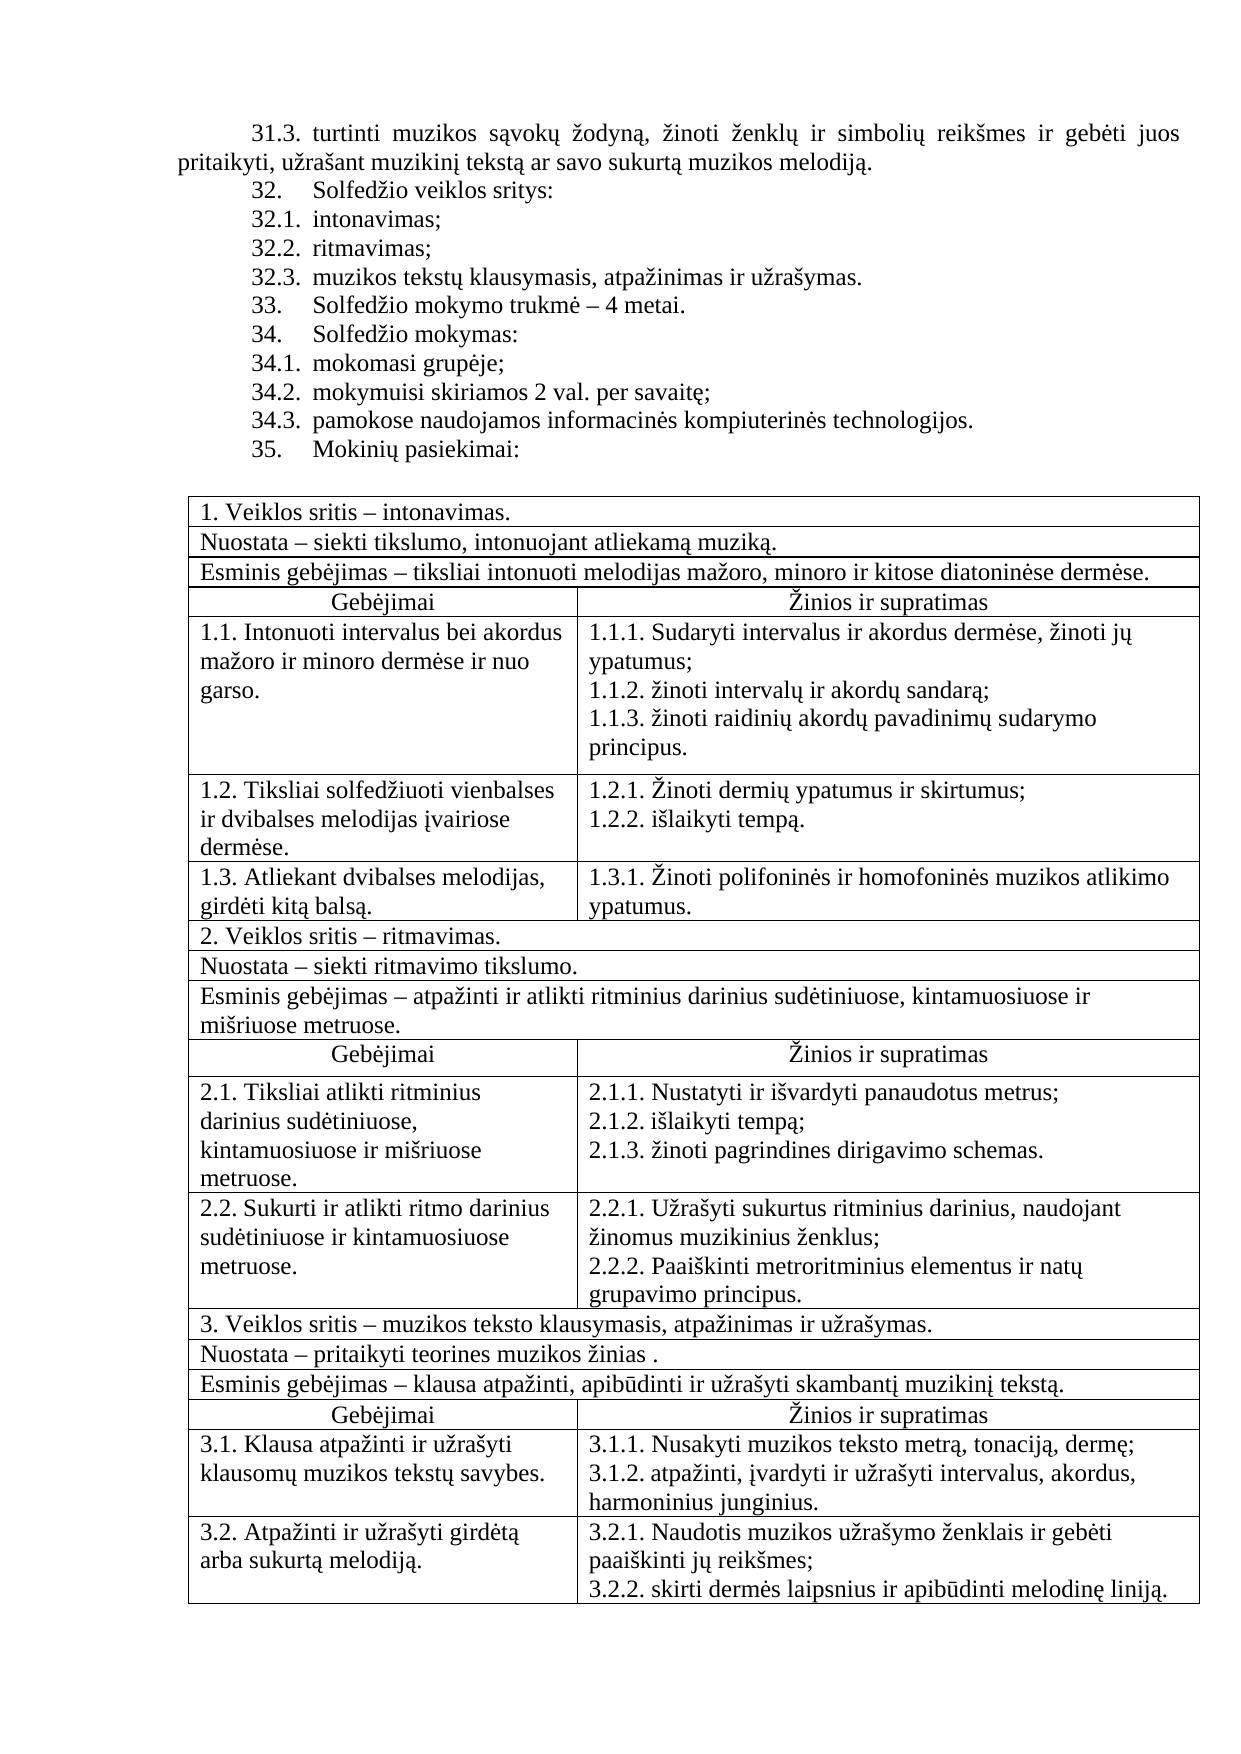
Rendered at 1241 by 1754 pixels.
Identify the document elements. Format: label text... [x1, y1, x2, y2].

text 34.2. mokymuisi skiriamos 2 val. per savaitę; [177, 377, 1181, 406]
table_cell Žinios ir supratimas [578, 1040, 1199, 1076]
table_cell Žinios ir supratimas [578, 588, 1199, 616]
text 34.3. pamokose naudojamos informacinės kompiuterinės technologijos. [177, 406, 1181, 434]
text 34.1. mokomasi grupėje; [177, 348, 1181, 377]
table_cell 2.1. Tiksliai atlikti ritminius darinius sudėtiniuose, kintamuosiuose ir mišriuose metruose. [189, 1077, 577, 1192]
table_cell 3.2. Atpažinti ir užrašyti girdėtą arba sukurtą melodiją. [189, 1517, 577, 1603]
table_cell Gebėjimai [189, 588, 577, 616]
table_cell 1.1. Intonuoti intervalus bei akordus mažoro ir minoro dermėse ir nuo garso. [189, 617, 577, 774]
table_cell 1.1.1. Sudaryti intervalus ir akordus dermėse, žinoti jų ypatumus; 1.1.2. žinoti intervalų ir akordų sandarą; 1.1.3. žinoti raidinių akordų pavadinimų sudarymo principus. [578, 617, 1199, 774]
table_cell Žinios ir supratimas [578, 1400, 1199, 1428]
text 31.3. turtinti muzikos sąvokų žodyną, žinoti ženklų ir simbolių reikšmes ir gebėti juos pritaikyti, užrašant muzikinį tekstą ar savo sukurtą muzikos melodiją. [177, 118, 1181, 176]
table_cell Nuostata – siekti tikslumo, intonuojant atliekamą muziką. [189, 527, 1199, 556]
table_cell 1.3. Atliekant dvibalses melodijas, girdėti kitą balsą. [189, 862, 577, 920]
table_cell 2.2. Sukurti ir atlikti ritmo darinius sudėtiniuose ir kintamuosiuose metruose. [189, 1193, 577, 1308]
table_cell 3. Veiklos sritis – muzikos teksto klausymasis, atpažinimas ir užrašymas. [189, 1309, 1199, 1338]
text 32.2. ritmavimas; [177, 233, 1181, 262]
table_cell 1.2. Tiksliai solfedžiuoti vienbalses ir dvibalses melodijas įvairiose dermėse. [189, 775, 577, 861]
table_header 1. Veiklos sritis – intonavimas. [189, 497, 1199, 526]
table_cell Gebėjimai [189, 1400, 577, 1428]
table_cell Gebėjimai [189, 1040, 577, 1076]
table_cell 2. Veiklos sritis – ritmavimas. [189, 921, 1199, 950]
text 34. Solfedžio mokymas: [177, 319, 1181, 348]
table_cell 2.2.1. Užrašyti sukurtus ritminius darinius, naudojant žinomus muzikinius ženklus; 2.2.2. Paaiškinti metroritminius elementus ir natų grupavimo principus. [578, 1193, 1199, 1308]
text 32. Solfedžio veiklos sritys: [177, 176, 1181, 204]
table_cell 3.1. Klausa atpažinti ir užrašyti klausomų muzikos tekstų savybes. [189, 1430, 577, 1516]
text 32.1. intonavimas; [177, 204, 1181, 233]
text 35. Mokinių pasiekimai: [177, 434, 1181, 463]
table_cell 3.1.1. Nusakyti muzikos teksto metrą, tonaciją, dermę; 3.1.2. atpažinti, įvardyti ir užrašyti intervalus, akordus, harmoninius junginius. [578, 1430, 1199, 1516]
table_cell 1.3.1. Žinoti polifoninės ir homofoninės muzikos atlikimo ypatumus. [578, 862, 1199, 920]
table_cell Esminis gebėjimas – tiksliai intonuoti melodijas mažoro, minoro ir kitose diatoninėse dermėse. [189, 558, 1199, 586]
text 33. Solfedžio mokymo trukmė – 4 metai. [177, 291, 1181, 319]
table_cell 1.2.1. Žinoti dermių ypatumus ir skirtumus; 1.2.2. išlaikyti tempą. [578, 775, 1199, 861]
text 32.3. muzikos tekstų klausymasis, atpažinimas ir užrašymas. [177, 262, 1181, 291]
table_cell Nuostata – siekti ritmavimo tikslumo. [189, 951, 1199, 980]
table_cell Nuostata – pritaikyti teorines muzikos žinias . [189, 1340, 1199, 1368]
table_cell 2.1.1. Nustatyti ir išvardyti panaudotus metrus; 2.1.2. išlaikyti tempą; 2.1.3. žinoti pagrindines dirigavimo schemas. [578, 1077, 1199, 1192]
table_cell 3.2.1. Naudotis muzikos užrašymo ženklais ir gebėti paaiškinti jų reikšmes; 3.2.2. skirti dermės laipsnius ir apibūdinti melodinę liniją. [578, 1517, 1199, 1603]
table_cell Esminis gebėjimas – atpažinti ir atlikti ritminius darinius sudėtiniuose, kintamuosiuose ir mišriuose metruose. [189, 981, 1199, 1038]
table_cell Esminis gebėjimas – klausa atpažinti, apibūdinti ir užrašyti skambantį muzikinį tekstą. [189, 1370, 1199, 1399]
